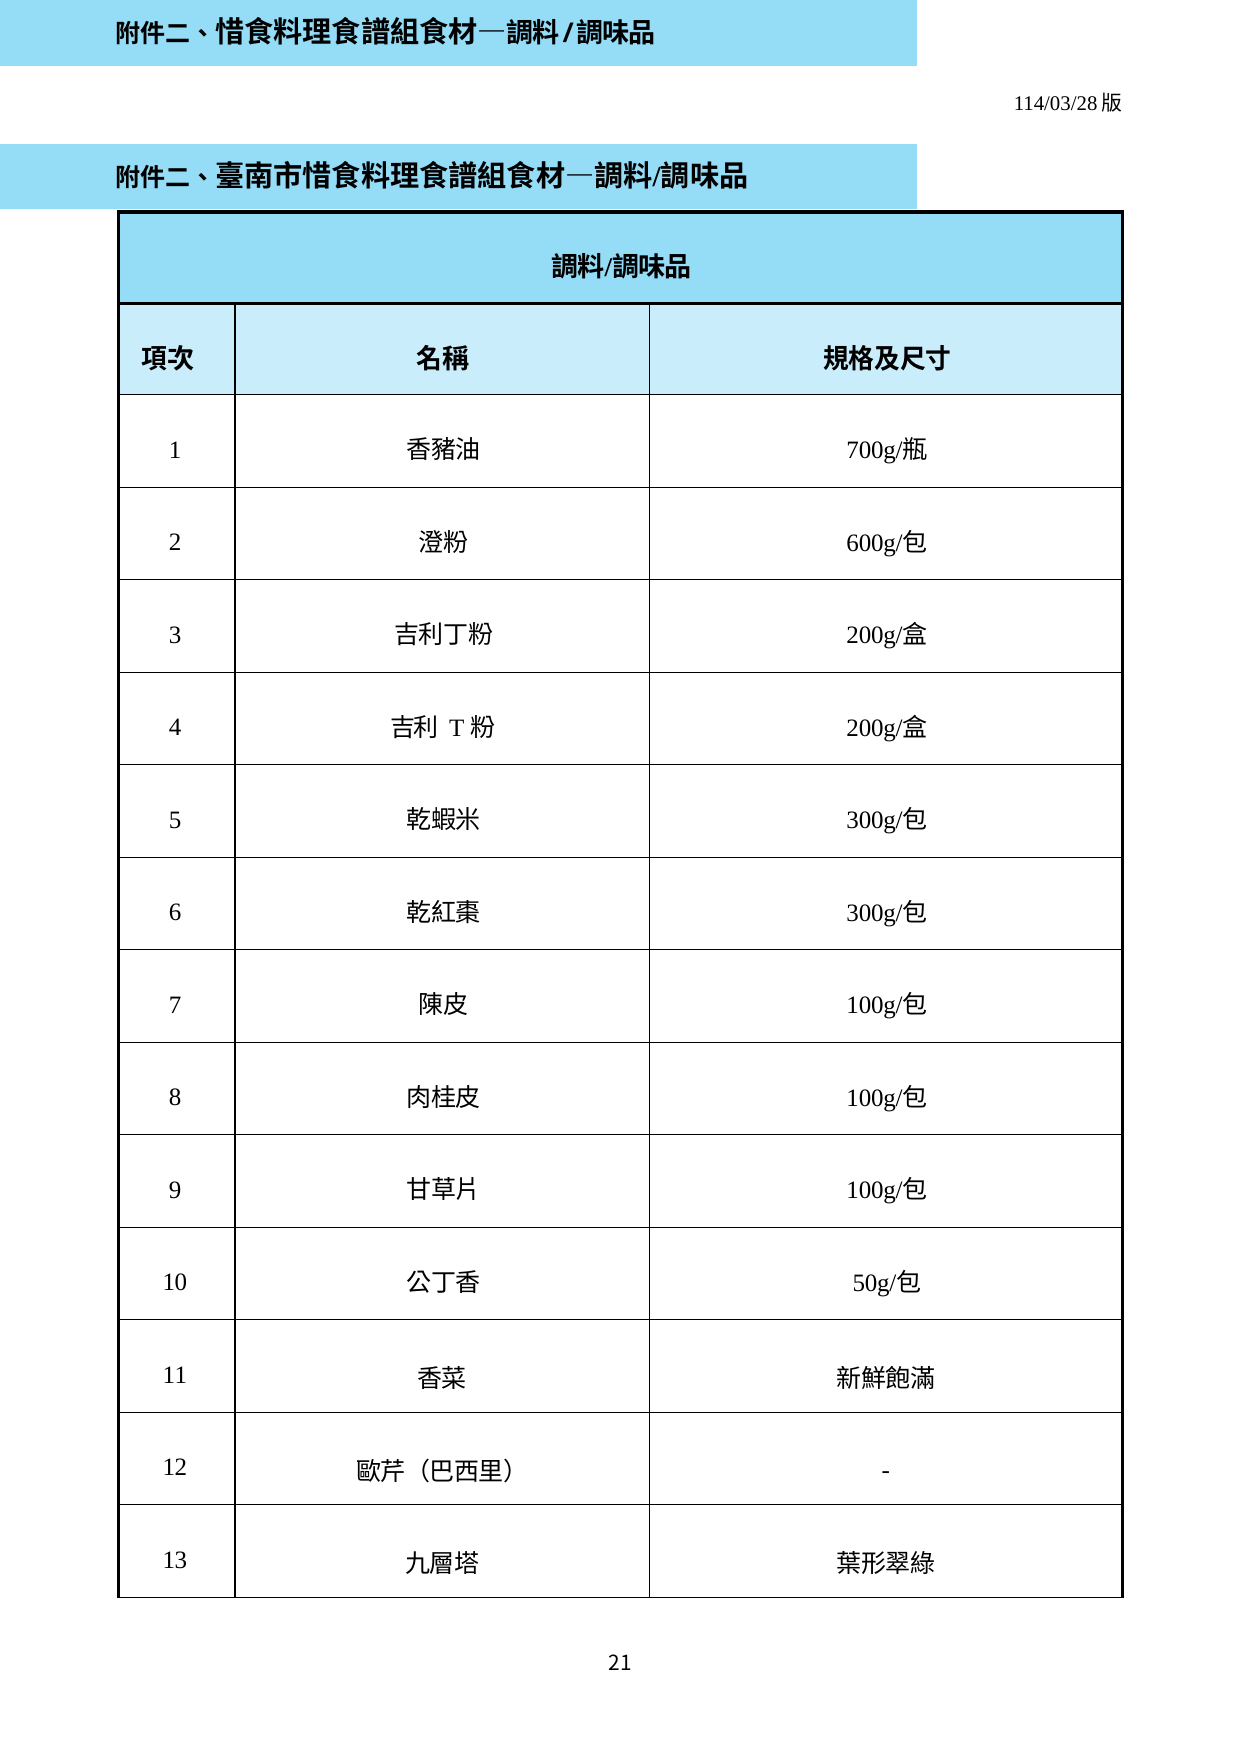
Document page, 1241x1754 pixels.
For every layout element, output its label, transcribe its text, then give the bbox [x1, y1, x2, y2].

table_cell 葉形翠綠 [650, 1505, 1121, 1597]
table_cell 新鮮飽滿 [650, 1320, 1121, 1412]
table_cell 乾紅棗 [236, 858, 649, 949]
table_header 調料/調味品 [120, 214, 1121, 302]
table_cell 7 [120, 950, 234, 1042]
table_cell 600g/包 [650, 488, 1121, 579]
table_header 調料/調味品 [0, 144, 917, 209]
table_cell - [650, 1413, 1121, 1504]
table_cell 2 [120, 488, 234, 579]
table_cell 6 [120, 858, 234, 949]
table_cell 乾蝦米 [236, 765, 649, 857]
table_cell 100g/包 [650, 1135, 1121, 1227]
table_cell 3 [120, 580, 234, 672]
table_cell 澄粉 [236, 488, 649, 579]
table_cell 13 [120, 1505, 234, 1597]
table_cell 吉利丁粉 [236, 580, 649, 672]
table_cell 700g/瓶 [650, 395, 1121, 487]
table_cell 香菜 [236, 1320, 649, 1412]
table_cell 100g/包 [650, 950, 1121, 1042]
table_cell 200g/盒 [650, 580, 1121, 672]
table_cell 陳皮 [236, 950, 649, 1042]
table_cell 9 [120, 1135, 234, 1227]
table_cell 300g/包 [650, 858, 1121, 949]
table_cell 項次 [120, 305, 234, 394]
table_cell 12 [120, 1413, 234, 1504]
table_cell 九層塔 [236, 1505, 649, 1597]
table_cell 10 [120, 1228, 234, 1319]
table_cell 名稱 [236, 305, 649, 394]
table_cell 200g/盒 [650, 673, 1121, 764]
table_cell 吉利 T 粉 [236, 673, 649, 764]
table_cell 公丁香 [236, 1228, 649, 1319]
table_cell 規格及尺寸 [650, 305, 1121, 394]
table_cell 歐芹（巴西里） [236, 1413, 649, 1504]
table_cell 300g/包 [650, 765, 1121, 857]
table_cell 8 [120, 1043, 234, 1134]
table_cell 4 [120, 673, 234, 764]
table_header 調料/調味品 [0, 0, 917, 66]
table_cell 1 [120, 395, 234, 487]
table_cell 100g/包 [650, 1043, 1121, 1134]
table_cell 5 [120, 765, 234, 857]
table_cell 肉桂皮 [236, 1043, 649, 1134]
table_cell 甘草片 [236, 1135, 649, 1227]
table_cell 香豬油 [236, 395, 649, 487]
table_cell 50g/包 [650, 1228, 1121, 1319]
table_cell 11 [120, 1320, 234, 1412]
